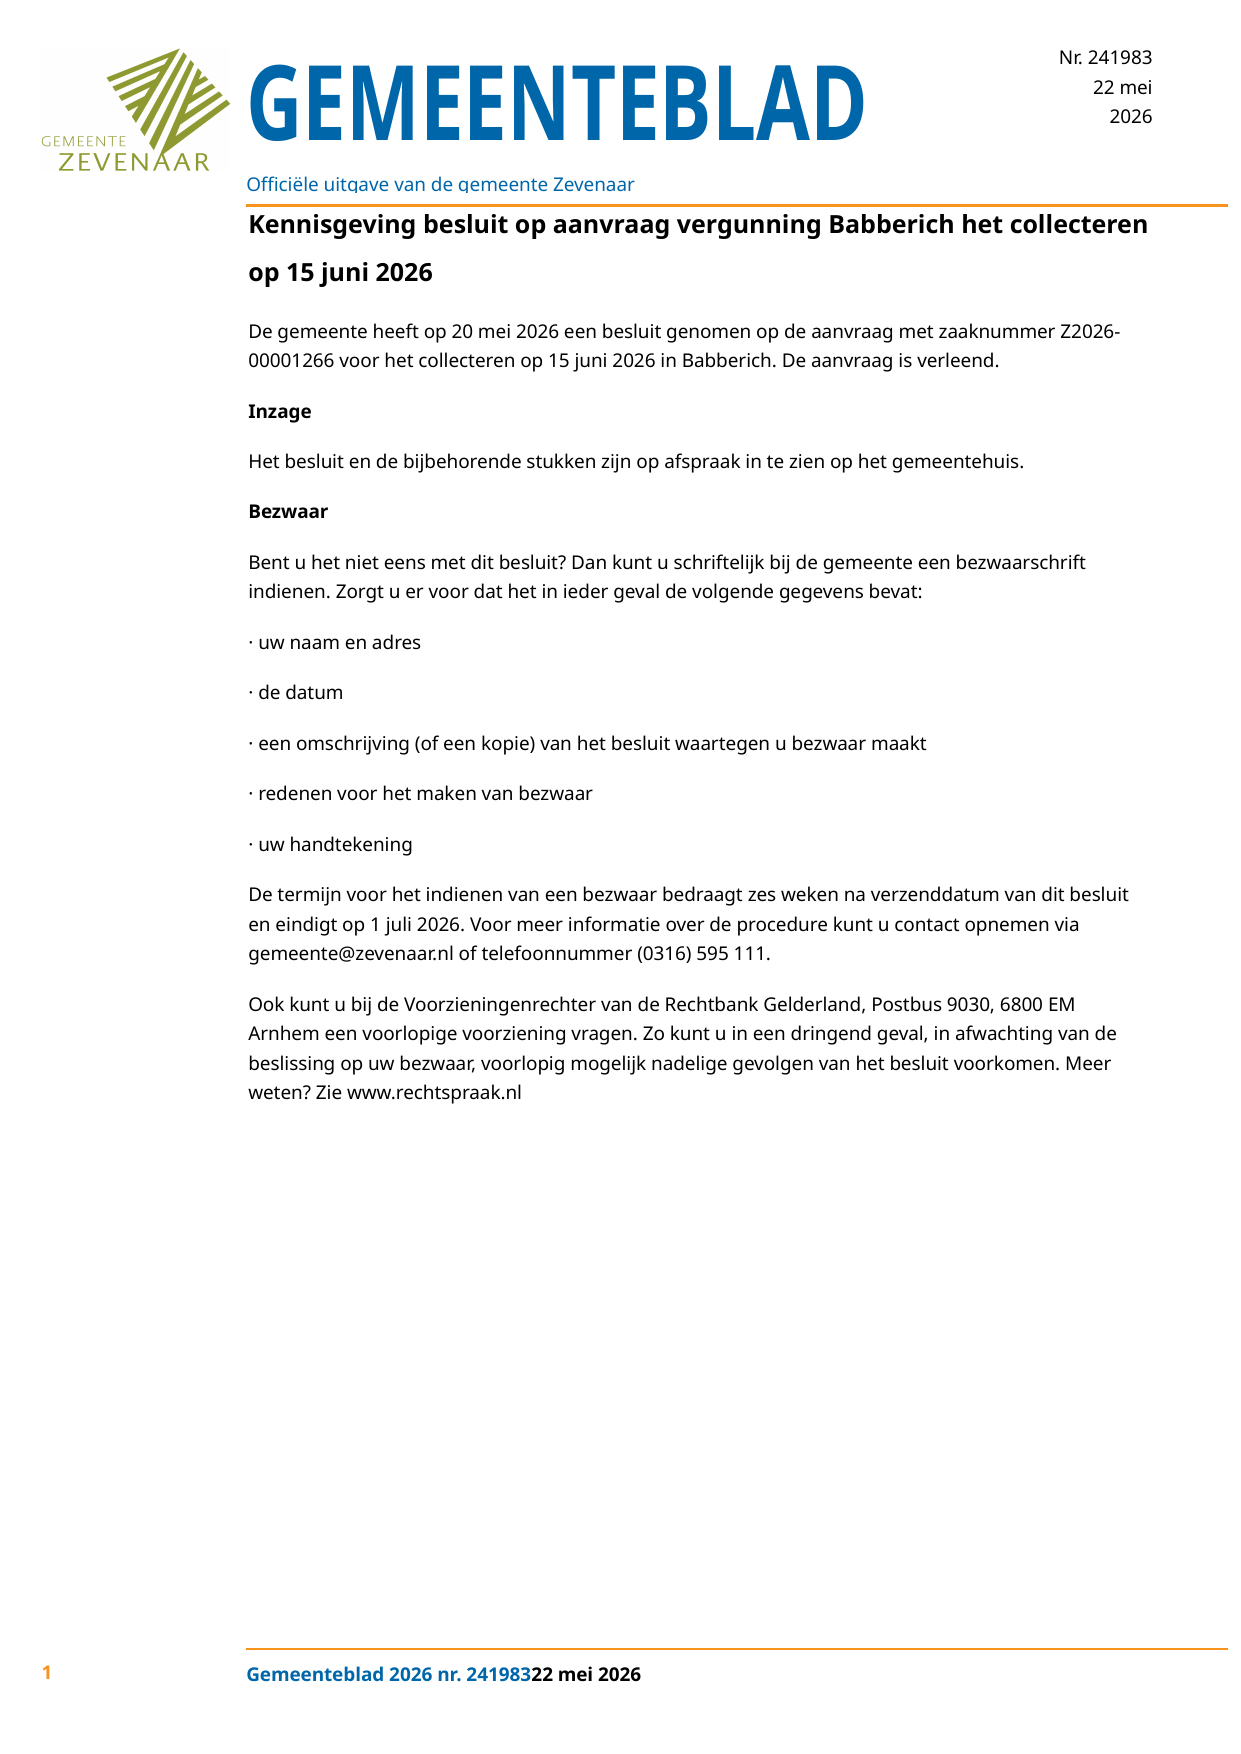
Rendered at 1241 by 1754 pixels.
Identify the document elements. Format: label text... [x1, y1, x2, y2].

picture [41, 47, 231, 172]
text Inzage [248, 398, 1152, 424]
text Het besluit en de bijbehorende stukken zijn op afspraak in te zien op het gemeentehuis. [248, 448, 1152, 474]
text · uw handtekening [248, 831, 1152, 857]
text · een omschrijving (of een kopie) van het besluit waartegen u bezwaar maakt [248, 730, 1152, 756]
text Ook kunt u bij de Voorzieningenrechter van de Rechtbank Gelderland, Postbus 9030, 6800 EM Arnhem een voorlopige voorziening vragen. Zo kunt u in een dringend geval, in afwachting van de beslissing op uw bezwaar, voorlopig mogelijk nadelige gevolgen van het besluit voorkomen. Meer weten? Zie www.rechtspraak.nl [248, 991, 1152, 1105]
text · uw naam en adres [248, 629, 1152, 655]
text · de datum [248, 679, 1152, 705]
text · redenen voor het maken van bezwaar [248, 780, 1152, 806]
text De gemeente heeft op 20 mei 2026 een besluit genomen op de aanvraag met zaaknummer Z2026-00001266 voor het collecteren op 15 juni 2026 in Babberich. De aanvraag is verleend. [248, 318, 1152, 373]
text Kennisgeving besluit op aanvraag vergunning Babberich het collecteren op 15 juni 2026 [248, 207, 1152, 288]
text De termijn voor het indienen van een bezwaar bedraagt zes weken na verzenddatum van dit besluit en eindigt op 1 juli 2026. Voor meer informatie over de procedure kunt u contact opnemen via gemeente@zevenaar.nl of telefoonnummer (0316) 595 111. [248, 881, 1152, 966]
text Bezwaar [248, 499, 1152, 524]
text Bent u het niet eens met dit besluit? Dan kunt u schriftelijk bij de gemeente een bezwaarschrift indienen. Zorgt u er voor dat het in ieder geval de volgende gegevens bevat: [248, 549, 1152, 604]
